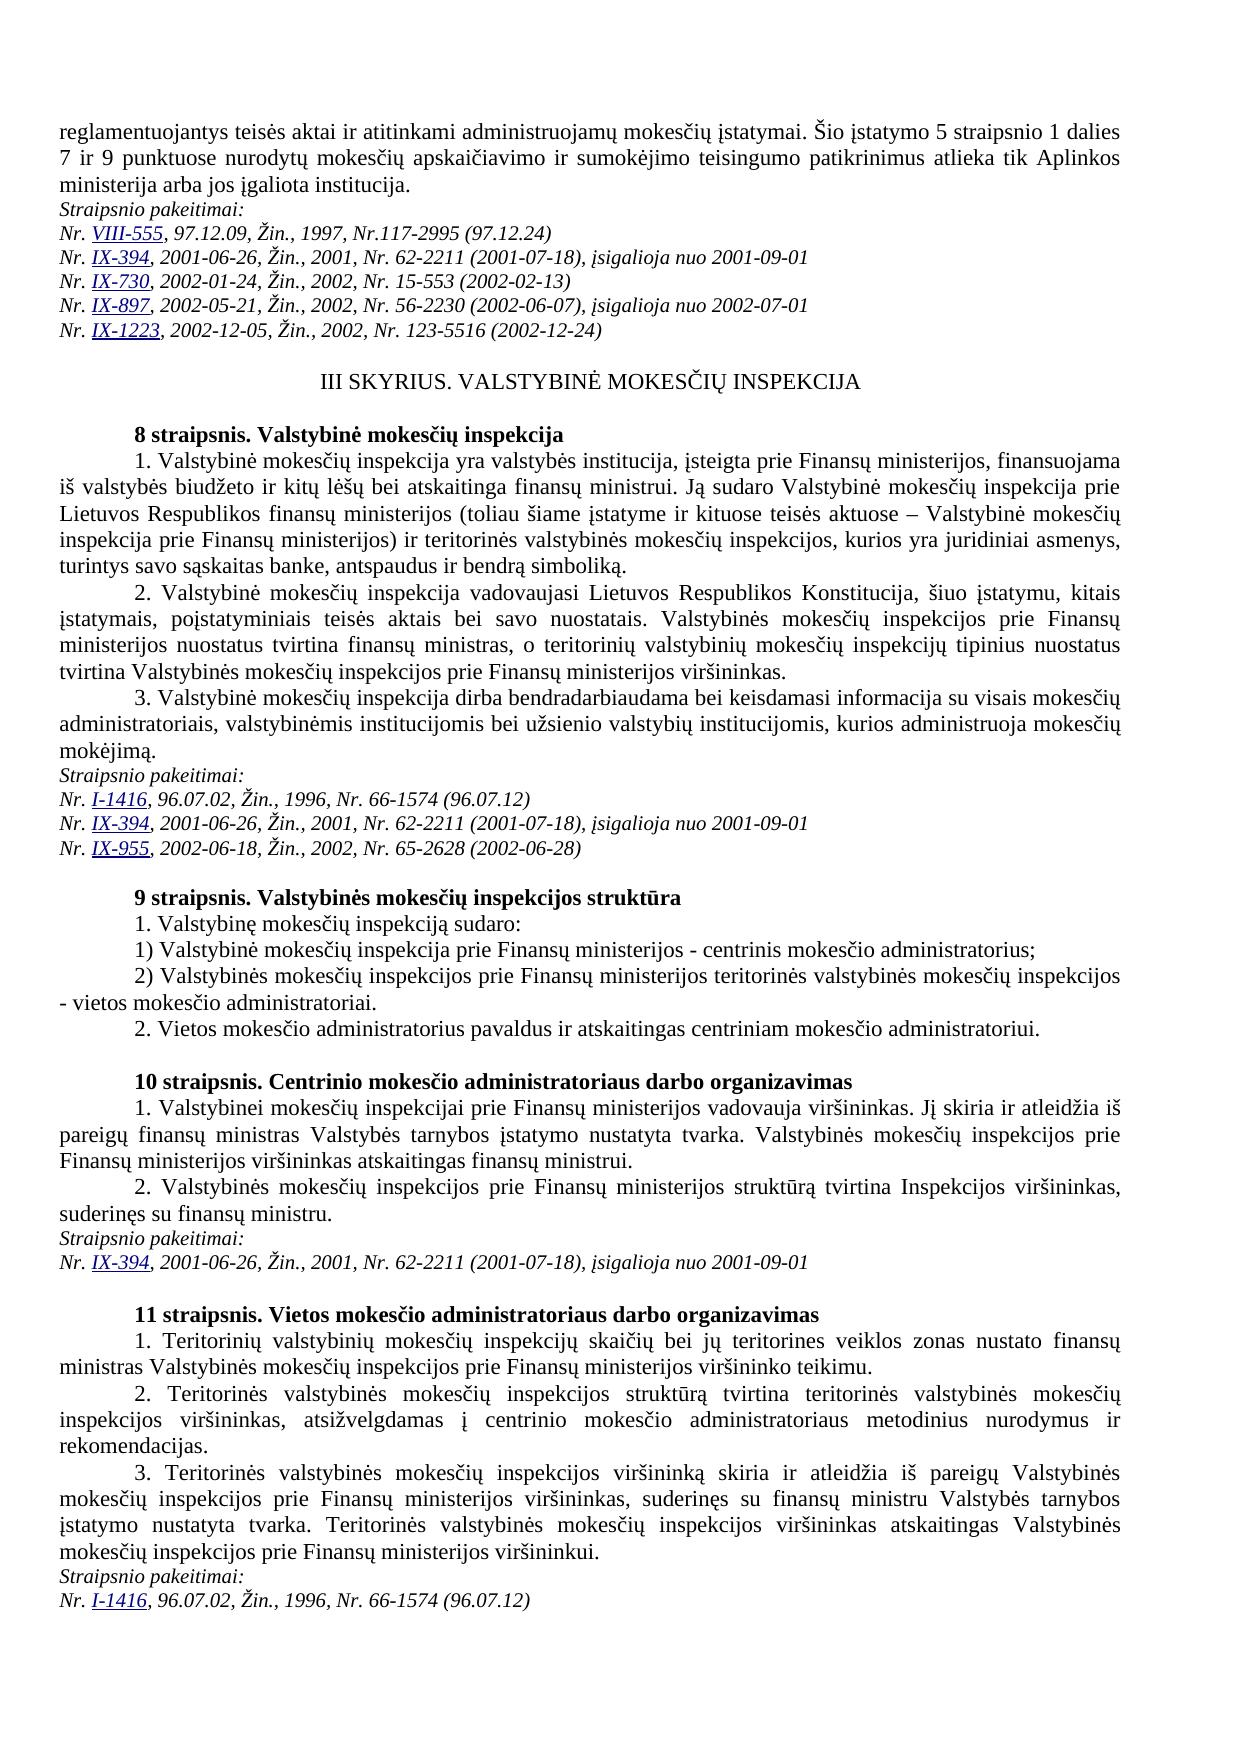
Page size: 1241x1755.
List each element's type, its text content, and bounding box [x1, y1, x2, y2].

text Nr. I-1416, 96.07.02, Žin., 1996, Nr. 66-1574 (96.07.12) [59, 1588, 1122, 1612]
subtitle III SKYRIUS. VALSTYBINĖ MOKESČIŲ INSPEKCIJA [59, 368, 1122, 394]
text 11 straipsnis. Vietos mokesčio administratoriaus darbo organizavimas [59, 1301, 1122, 1327]
text Nr. I-1416, 96.07.02, Žin., 1996, Nr. 66-1574 (96.07.12) [59, 787, 1122, 811]
text 1) Valstybinė mokesčių inspekcija prie Finansų ministerijos - centrinis mokesčio administratorius; [59, 936, 1122, 963]
text 2. Valstybinės mokesčių inspekcijos prie Finansų ministerijos struktūrą tvirtina Inspekcijos viršininkas, suderinęs su finansų ministru. [59, 1173, 1122, 1226]
text reglamentuojantys teisės aktai ir atitinkami administruojamų mokesčių įstatymai. Šio įstatymo 5 straipsnio 1 dalies 7 ir 9 punktuose nurodytų mokesčių apskaičiavimo ir sumokėjimo teisingumo patikrinimus atlieka tik Aplinkos ministerija arba jos įgaliota institucija. [59, 118, 1122, 197]
text Straipsnio pakeitimai: [59, 197, 1122, 221]
text Nr. IX-730, 2002-01-24, Žin., 2002, Nr. 15-553 (2002-02-13) [59, 269, 1122, 293]
text 9 straipsnis. Valstybinės mokesčių inspekcijos struktūra [59, 883, 1122, 910]
text 1. Valstybinę mokesčių inspekciją sudaro: [59, 910, 1122, 936]
text Straipsnio pakeitimai: [59, 1226, 1122, 1250]
text Nr. IX-394, 2001-06-26, Žin., 2001, Nr. 62-2211 (2001-07-18), įsigalioja nuo 2001-09-01 [59, 811, 1122, 835]
text 8 straipsnis. Valstybinė mokesčių inspekcija [59, 421, 1122, 447]
text Straipsnio pakeitimai: [59, 763, 1122, 787]
text 1. Valstybinei mokesčių inspekcijai prie Finansų ministerijos vadovauja viršininkas. Jį skiria ir atleidžia iš pareigų finansų ministras Valstybės tarnybos įstatymo nustatyta tvarka. Valstybinės mokesčių inspekcijos prie Finansų ministerijos viršininkas atskaitingas finansų ministrui. [59, 1094, 1122, 1173]
text Nr. IX-394, 2001-06-26, Žin., 2001, Nr. 62-2211 (2001-07-18), įsigalioja nuo 2001-09-01 [59, 1250, 1122, 1274]
text Nr. VIII-555, 97.12.09, Žin., 1997, Nr.117-2995 (97.12.24) [59, 221, 1122, 245]
text Nr. IX-1223, 2002-12-05, Žin., 2002, Nr. 123-5516 (2002-12-24) [59, 317, 1122, 342]
text 2. Valstybinė mokesčių inspekcija vadovaujasi Lietuvos Respublikos Konstitucija, šiuo įstatymu, kitais įstatymais, poįstatyminiais teisės aktais bei savo nuostatais. Valstybinės mokesčių inspekcijos prie Finansų ministerijos nuostatus tvirtina finansų ministras, o teritorinių valstybinių mokesčių inspekcijų tipinius nuostatus tvirtina Valstybinės mokesčių inspekcijos prie Finansų ministerijos viršininkas. [59, 579, 1122, 684]
text 2) Valstybinės mokesčių inspekcijos prie Finansų ministerijos teritorinės valstybinės mokesčių inspekcijos - vietos mokesčio administratoriai. [59, 963, 1122, 1015]
text 10 straipsnis. Centrinio mokesčio administratoriaus darbo organizavimas [59, 1068, 1122, 1094]
text 2. Teritorinės valstybinės mokesčių inspekcijos struktūrą tvirtina teritorinės valstybinės mokesčių inspekcijos viršininkas, atsižvelgdamas į centrinio mokesčio administratoriaus metodinius nurodymus ir rekomendacijas. [59, 1380, 1122, 1459]
text Nr. IX-955, 2002-06-18, Žin., 2002, Nr. 65-2628 (2002-06-28) [59, 835, 1122, 859]
text Straipsnio pakeitimai: [59, 1564, 1122, 1588]
text 1. Valstybinė mokesčių inspekcija yra valstybės institucija, įsteigta prie Finansų ministerijos, finansuojama iš valstybės biudžeto ir kitų lėšų bei atskaitinga finansų ministrui. Ją sudaro Valstybinė mokesčių inspekcija prie Lietuvos Respublikos finansų ministerijos (toliau šiame įstatyme ir kituose teisės aktuose – Valstybinė mokesčių inspekcija prie Finansų ministerijos) ir teritorinės valstybinės mokesčių inspekcijos, kurios yra juridiniai asmenys, turintys savo sąskaitas banke, antspaudus ir bendrą simboliką. [59, 447, 1122, 579]
text Nr. IX-394, 2001-06-26, Žin., 2001, Nr. 62-2211 (2001-07-18), įsigalioja nuo 2001-09-01 [59, 245, 1122, 269]
text Nr. IX-897, 2002-05-21, Žin., 2002, Nr. 56-2230 (2002-06-07), įsigalioja nuo 2002-07-01 [59, 293, 1122, 317]
text 3. Teritorinės valstybinės mokesčių inspekcijos viršininką skiria ir atleidžia iš pareigų Valstybinės mokesčių inspekcijos prie Finansų ministerijos viršininkas, suderinęs su finansų ministru Valstybės tarnybos įstatymo nustatyta tvarka. Teritorinės valstybinės mokesčių inspekcijos viršininkas atskaitingas Valstybinės mokesčių inspekcijos prie Finansų ministerijos viršininkui. [59, 1459, 1122, 1564]
text 3. Valstybinė mokesčių inspekcija dirba bendradarbiaudama bei keisdamasi informacija su visais mokesčių administratoriais, valstybinėmis institucijomis bei užsienio valstybių institucijomis, kurios administruoja mokesčių mokėjimą. [59, 684, 1122, 763]
text 2. Vietos mokesčio administratorius pavaldus ir atskaitingas centriniam mokesčio administratoriui. [59, 1015, 1122, 1042]
text 1. Teritorinių valstybinių mokesčių inspekcijų skaičių bei jų teritorines veiklos zonas nustato finansų ministras Valstybinės mokesčių inspekcijos prie Finansų ministerijos viršininko teikimu. [59, 1327, 1122, 1380]
